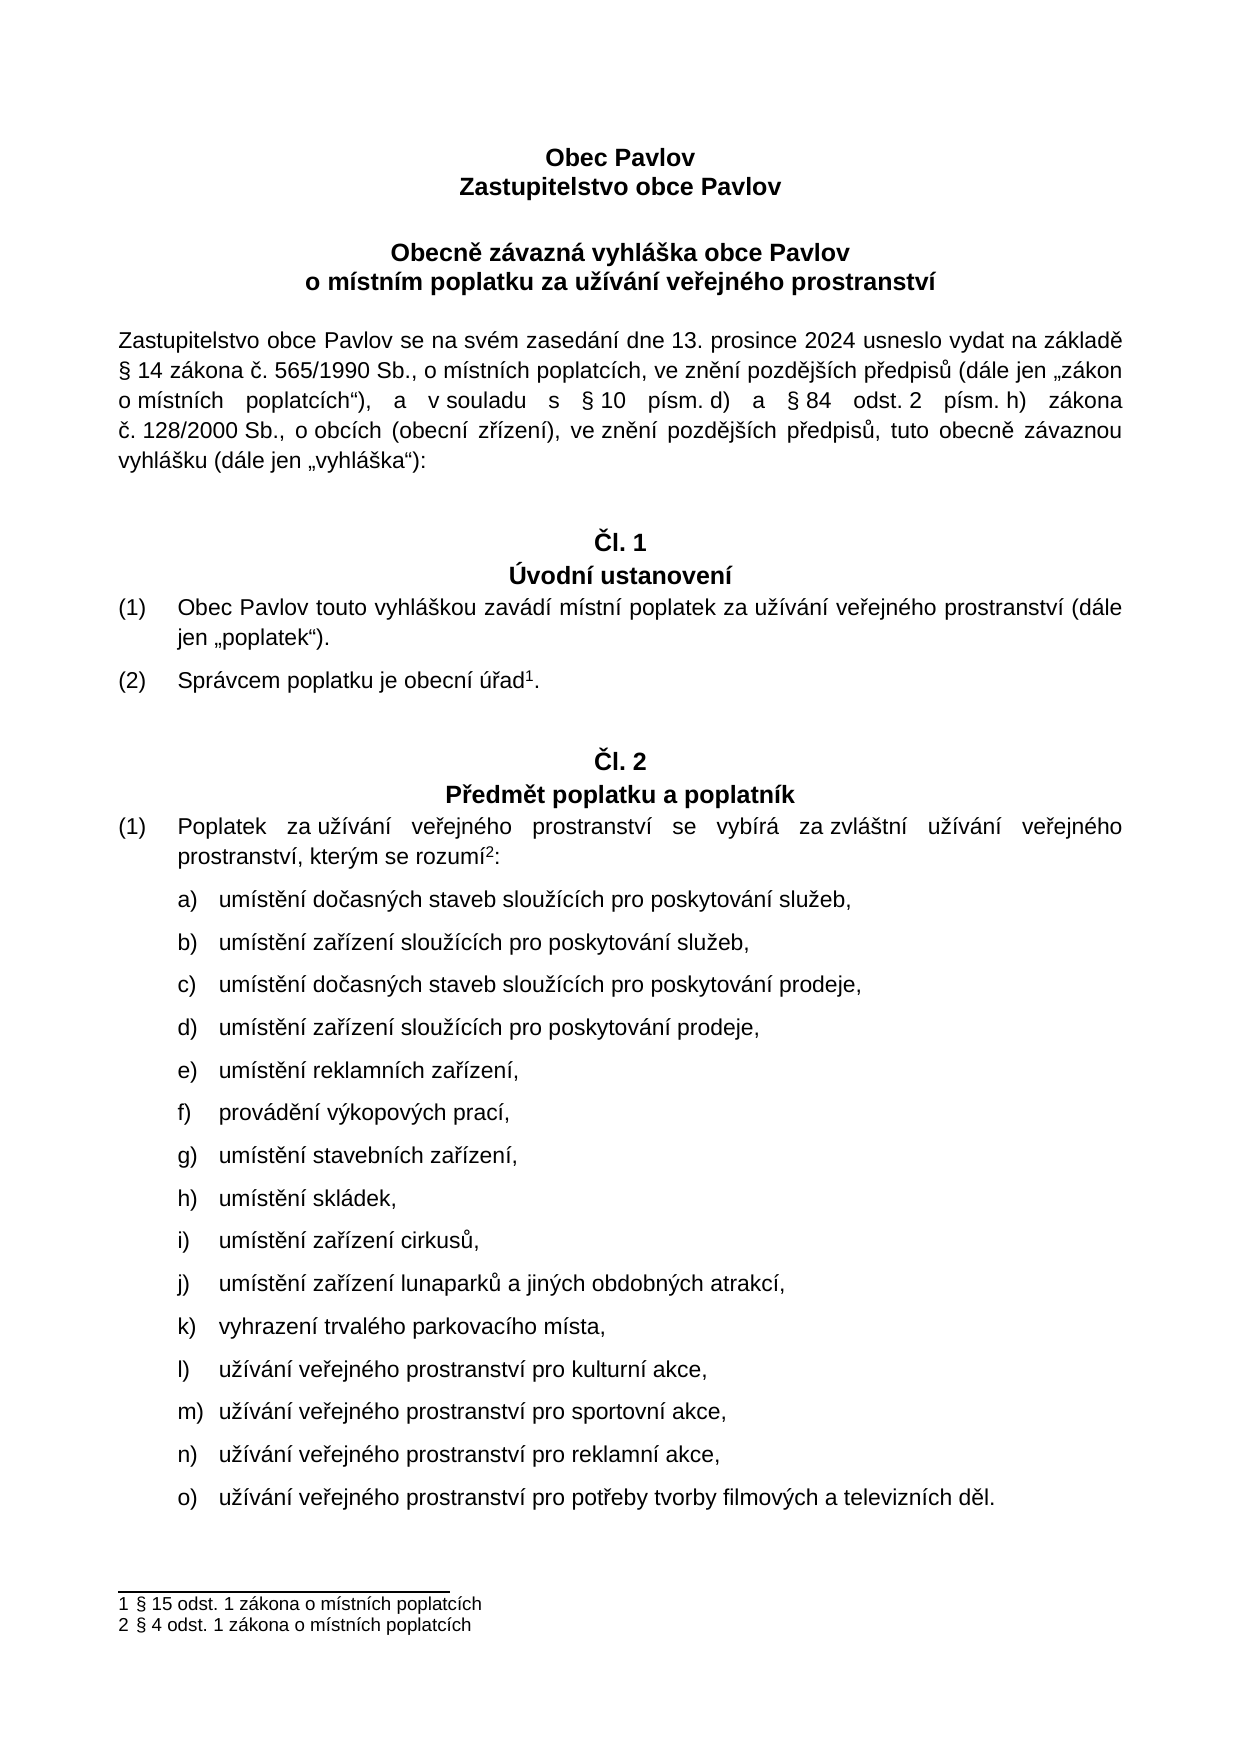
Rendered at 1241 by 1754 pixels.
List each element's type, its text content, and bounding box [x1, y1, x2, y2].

list umístění skládek, [177, 1185, 1122, 1211]
list Správcem poplatku je obecní úřad. [118, 667, 1122, 693]
list § 15 odst. 1 zákona o místních poplatcích [118, 1592, 1122, 1614]
list umístění dočasných staveb sloužících pro poskytování služeb, [177, 886, 1122, 912]
list umístění reklamních zařízení, [177, 1057, 1122, 1083]
list užívání veřejného prostranství pro reklamní akce, [177, 1441, 1122, 1467]
list umístění stavebních zařízení, [177, 1142, 1122, 1168]
list § 4 odst. 1 zákona o místních poplatcích [118, 1614, 1122, 1635]
list umístění zařízení sloužících pro poskytování služeb, [177, 928, 1122, 955]
list umístění zařízení cirkusů, [177, 1227, 1122, 1254]
text Zastupitelstvo obce Pavlov se na svém zasedání dne 13. prosince 2024 usneslo vydat na základě § 14 zákona č. 565/1990 Sb., o místních poplatcích, ve znění pozdějších předpisů (dále jen „zákon o místních poplatcích“), a v souladu s § 10 písm. d) a § 84 odst. 2 písm. h) zákona č. 128/2000 Sb., o obcích (obecní zřízení), ve znění pozdějších předpisů, tuto obecně závaznou vyhlášku (dále jen „vyhláška“): [118, 327, 1122, 474]
list vyhrazení trvalého parkovacího místa, [177, 1313, 1122, 1339]
subtitle Obecně závazná vyhláška obce Pavlov o místním poplatku za užívání veřejného prostranství [118, 238, 1122, 295]
text Obec Pavlov Zastupitelstvo obce Pavlov [118, 143, 1122, 201]
list umístění zařízení sloužících pro poskytování prodeje, [177, 1014, 1122, 1040]
list provádění výkopových prací, [177, 1099, 1122, 1126]
subtitle Čl. 1 Úvodní ustanovení [118, 528, 1122, 589]
list Obec Pavlov touto vyhláškou zavádí místní poplatek za užívání veřejného prostranství (dále jen „poplatek“). [118, 594, 1122, 650]
list užívání veřejného prostranství pro kulturní akce, [177, 1356, 1122, 1382]
list užívání veřejného prostranství pro sportovní akce, [177, 1398, 1122, 1425]
list umístění zařízení lunaparků a jiných obdobných atrakcí, [177, 1270, 1122, 1297]
list Poplatek za užívání veřejného prostranství se vybírá za zvláštní užívání veřejného prostranství, kterým se rozumí: [118, 813, 1122, 869]
subtitle Čl. 2 Předmět poplatku a poplatník [118, 747, 1122, 809]
list užívání veřejného prostranství pro potřeby tvorby filmových a televizních děl. [177, 1484, 1122, 1510]
list umístění dočasných staveb sloužících pro poskytování prodeje, [177, 971, 1122, 998]
